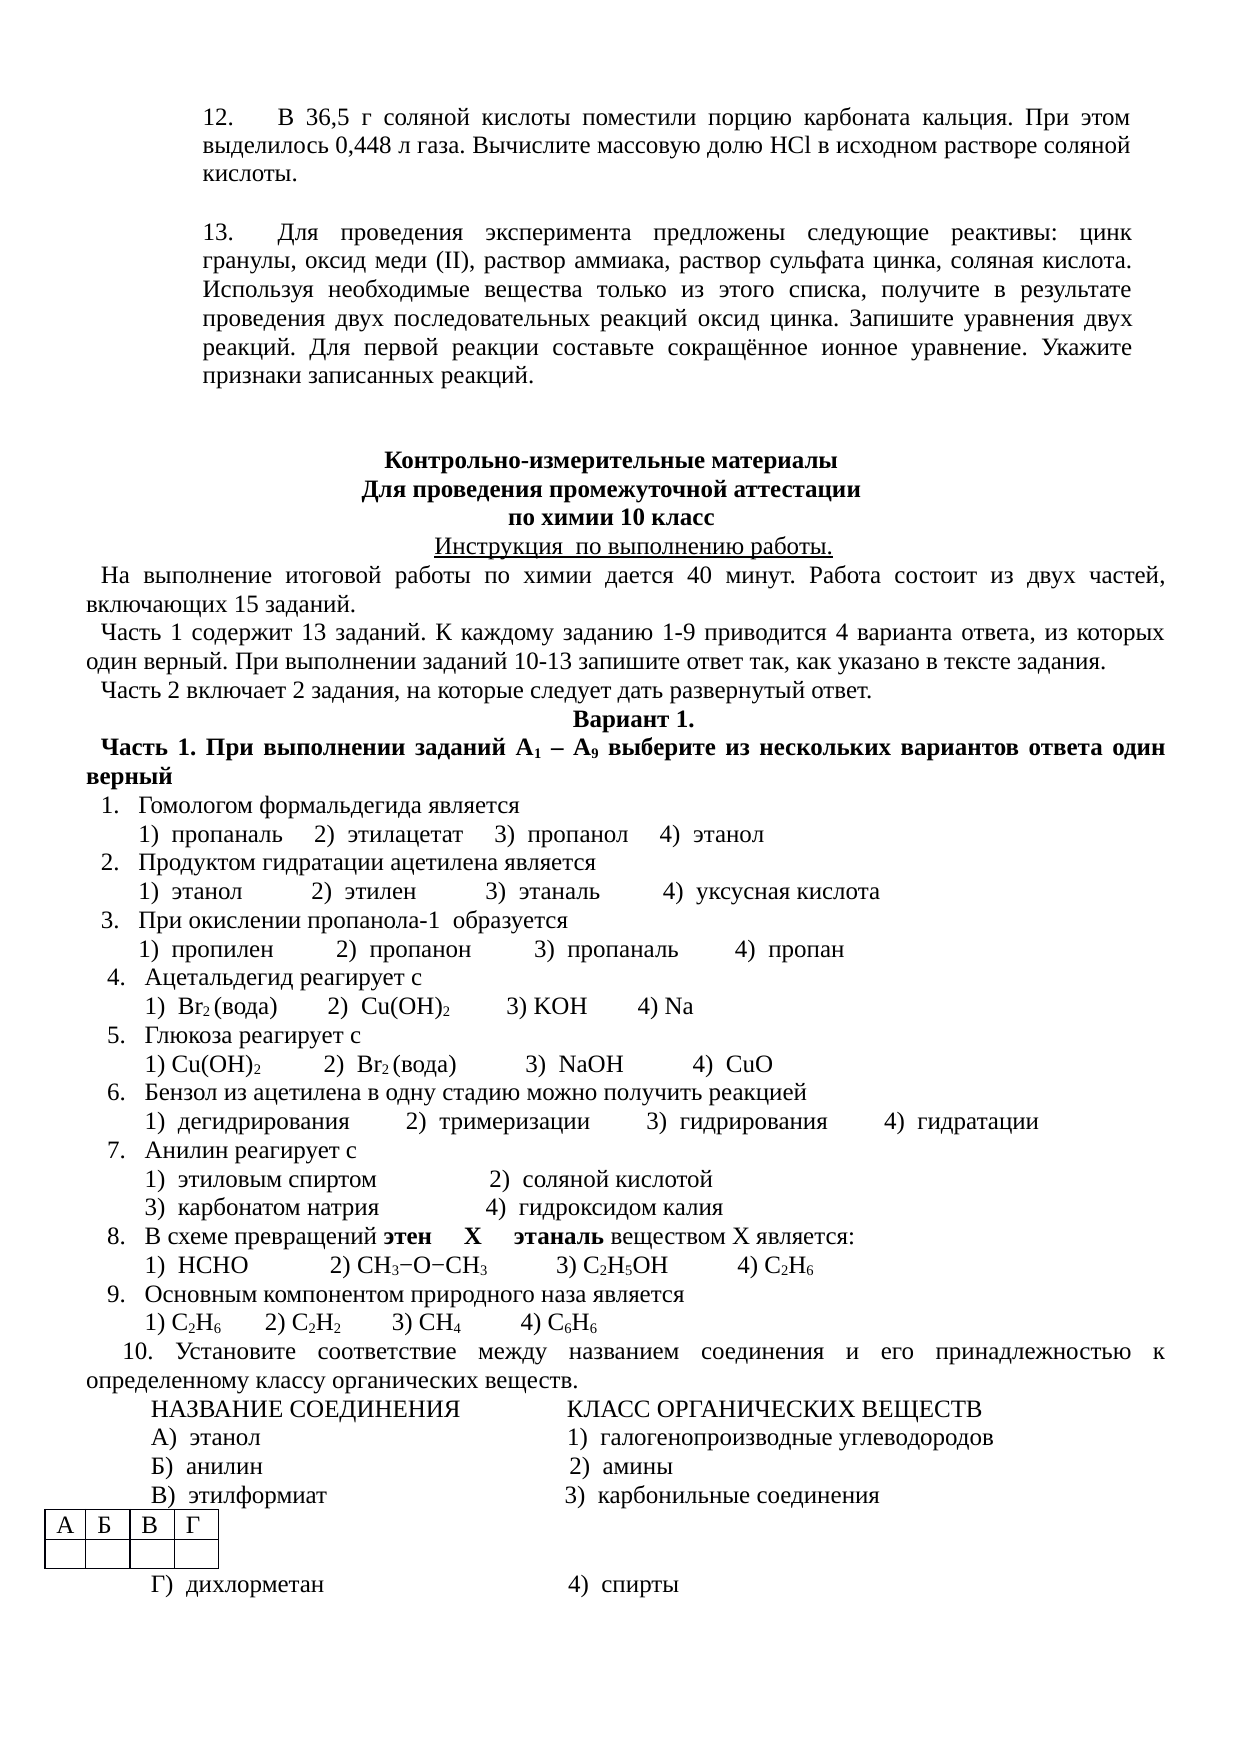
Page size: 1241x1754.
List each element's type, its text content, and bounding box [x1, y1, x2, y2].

text Для проведения промежуточной аттестации [56, 474, 1166, 502]
text 1) пропаналь 2) этилацетат 3) пропанол 4) этанол [86, 819, 1166, 847]
table_cell [175, 1540, 218, 1568]
text На выполнение итоговой работы по химии дается 40 минут. Работа состоит из двух частей, включающих 15 заданий. [86, 560, 1166, 617]
table_cell [46, 1540, 85, 1568]
text 1) пропилен 2) пропанон 3) пропаналь 4) пропан [86, 934, 1166, 962]
text 2. Продуктом гидратации ацетилена является [86, 847, 1166, 876]
list Для проведения эксперимента предложены следующие реактивы: цинк гранулы, оксид меди (II), раствор аммиака, раствор сульфата цинка, соляная кислота. Используя необходимые вещества только из этого списка, получите в результате проведения двух последовательных реакций оксид цинка. Запишите уравнения двух реакций. Для первой реакции составьте сокращённое ионное уравнение. Укажите признаки записанных реакций. [202, 217, 1133, 389]
text В) этилформиат 3) карбонильные соединения [86, 1480, 1166, 1509]
text 1) дегидрирования 2) тримеризации 3) гидрирования 4) гидратации [86, 1106, 1166, 1135]
table_cell [86, 1540, 129, 1568]
text А) этанол 1) галогенопроизводные углеводородов [86, 1422, 1166, 1451]
text 1) этанол 2) этилен 3) этаналь 4) уксусная кислота [86, 876, 1166, 905]
text Часть 1 содержит 13 заданий. К каждому заданию 1-9 приводится 4 варианта ответа, из которых один верный. При выполнении заданий 10-13 запишите ответ так, как указано в тексте задания. [86, 617, 1166, 675]
table_header Б [86, 1510, 129, 1538]
text Вариант 1. [86, 704, 1166, 732]
text 10. Установите соответствие между названием соединения и его принадлежностью к определенному классу органических веществ. [86, 1336, 1166, 1394]
text Часть 1. При выполнении заданий А1 – А9 выберите из нескольких вариантов ответа один верный [86, 732, 1166, 790]
text 1) HCHO 2) CH3−O−CH3 3) C2H5OH 4) C2H6 [86, 1250, 1166, 1279]
text Г) дихлорметан 4) спирты [86, 1569, 1166, 1598]
text 7. Анилин реагирует с [86, 1135, 1166, 1164]
text Б) анилин 2) амины [86, 1451, 1166, 1480]
text 1) Br2 (вода) 2) Cu(OH)2 3) KOH 4) Na [86, 991, 1166, 1020]
text 8. В схеме превращений этен  Х  этаналь веществом Х является: [86, 1221, 1166, 1250]
text 3) карбонатом натрия 4) гидроксидом калия [86, 1192, 1166, 1221]
text Инструкция по выполнению работы. [86, 531, 1166, 560]
table_header Г [175, 1510, 218, 1538]
text 1) Cu(OH)2 2) Br2 (вода) 3) NaOH 4) CuO [86, 1049, 1166, 1077]
table_header А [46, 1510, 85, 1538]
text 1) этиловым спиртом 2) соляной кислотой [86, 1164, 1166, 1192]
text 9. Основным компонентом природного наза является [86, 1279, 1166, 1307]
text 4. Ацетальдегид реагирует с [86, 962, 1166, 991]
text 5. Глюкоза реагирует с [86, 1020, 1166, 1049]
text 1) С2Н6 2) С2Н2 3) СН4 4) С6Н6 [86, 1307, 1166, 1336]
text Часть 2 включает 2 задания, на которые следует дать развернутый ответ. [86, 675, 1166, 704]
table_header В [131, 1510, 174, 1538]
text по химии 10 класс [56, 502, 1166, 531]
text НАЗВАНИЕ СОЕДИНЕНИЯ КЛАСС ОРГАНИЧЕСКИХ ВЕЩЕСТВ [86, 1394, 1166, 1422]
text Контрольно-измерительные материалы [56, 445, 1166, 474]
table_cell [131, 1540, 174, 1568]
text 1. Гомологом формальдегида является [86, 790, 1166, 819]
list В 36,5 г соляной кислоты поместили порцию карбоната кальция. При этом выделилось 0,448 л газа. Вычислите массовую долю HCl в исходном растворе соляной кислоты. [202, 102, 1131, 187]
text 6. Бензол из ацетилена в одну стадию можно получить реакцией [86, 1077, 1166, 1106]
text 3. При окислении пропанола-1 образуется [86, 905, 1166, 934]
